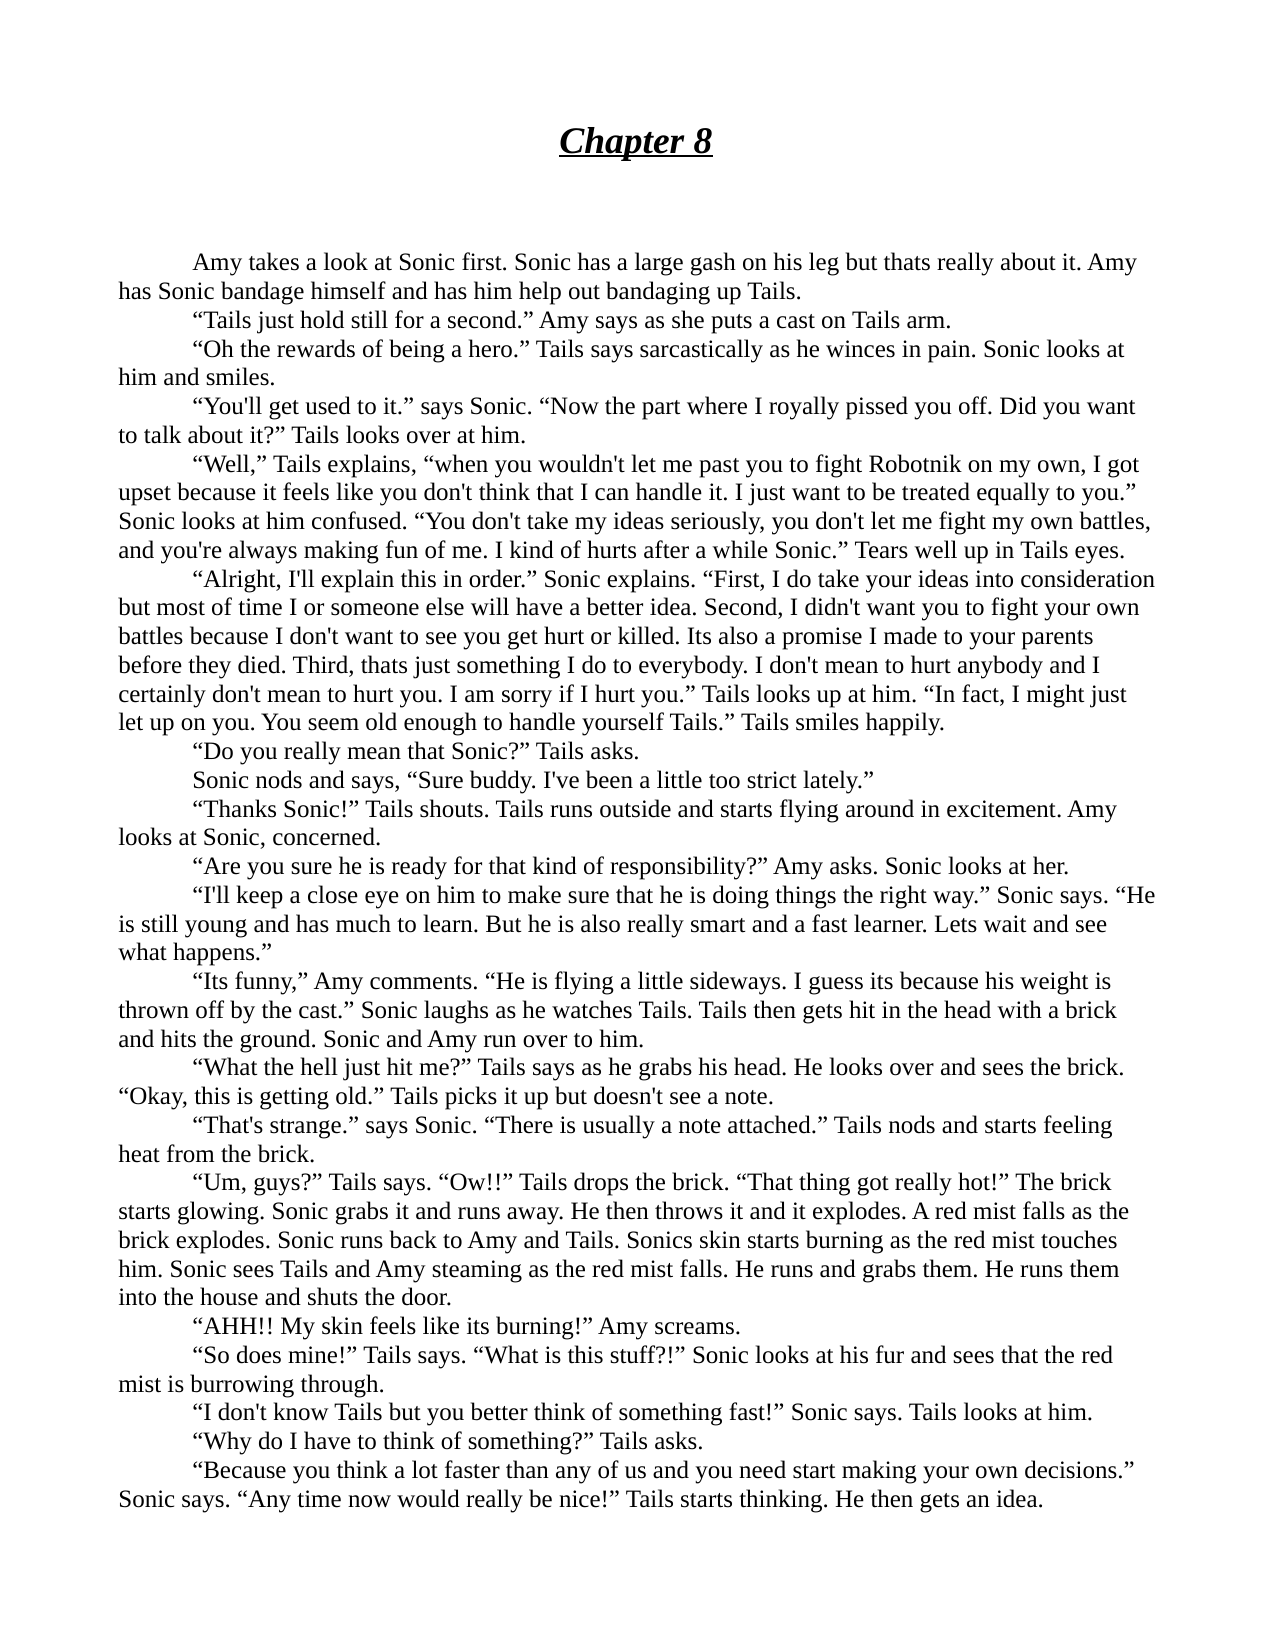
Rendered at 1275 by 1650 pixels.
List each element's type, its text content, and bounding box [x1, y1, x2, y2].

text “I'll keep a close eye on him to make sure that he is doing things the right way.” Sonic says. “He is still young and has much to learn. But he is also really smart and a fast learner. Lets wait and see what happens.” [118, 880, 1157, 966]
text “Oh the rewards of being a hero.” Tails says sarcastically as he winces in pain. Sonic looks at him and smiles. [118, 334, 1157, 391]
text “Tails just hold still for a second.” Amy says as she puts a cast on Tails arm. [118, 305, 1157, 334]
text “Um, guys?” Tails says. “Ow!!” Tails drops the brick. “That thing got really hot!” The brick starts glowing. Sonic grabs it and runs away. He then throws it and it explodes. A red mist falls as the brick explodes. Sonic runs back to Amy and Tails. Sonics skin starts burning as the red mist touches him. Sonic sees Tails and Amy steaming as the red mist falls. He runs and grabs them. He runs them into the house and shuts the door. [118, 1167, 1157, 1311]
text “Its funny,” Amy comments. “He is flying a little sideways. I guess its because his weight is thrown off by the cast.” Sonic laughs as he watches Tails. Tails then gets hit in the head with a brick and hits the ground. Sonic and Amy run over to him. [118, 966, 1157, 1052]
text “Alright, I'll explain this in order.” Sonic explains. “First, I do take your ideas into consideration but most of time I or someone else will have a better idea. Second, I didn't want you to fight your own battles because I don't want to see you get hurt or killed. Its also a promise I made to your parents before they died. Third, thats just something I do to everybody. I don't mean to hurt anybody and I certainly don't mean to hurt you. I am sorry if I hurt you.” Tails looks up at him. “In fact, I might just let up on you. You seem old enough to handle yourself Tails.” Tails smiles happily. [118, 564, 1157, 736]
text “You'll get used to it.” says Sonic. “Now the part where I royally pissed you off. Did you want to talk about it?” Tails looks over at him. [118, 391, 1157, 449]
text “Because you think a lot faster than any of us and you need start making your own decisions.” Sonic says. “Any time now would really be nice!” Tails starts thinking. He then gets an idea. [118, 1455, 1157, 1512]
text “AHH!! My skin feels like its burning!” Amy screams. [118, 1311, 1157, 1340]
text “That's strange.” says Sonic. “There is usually a note attached.” Tails nods and starts feeling heat from the brick. [118, 1110, 1157, 1167]
text Chapter 8 [118, 118, 1157, 161]
text Sonic nods and says, “Sure buddy. I've been a little too strict lately.” [118, 765, 1157, 794]
text “Well,” Tails explains, “when you wouldn't let me past you to fight Robotnik on my own, I got upset because it feels like you don't think that I can handle it. I just want to be treated equally to you.” Sonic looks at him confused. “You don't take my ideas seriously, you don't let me fight my own battles, and you're always making fun of me. I kind of hurts after a while Sonic.” Tears well up in Tails eyes. [118, 449, 1157, 564]
text “Do you really mean that Sonic?” Tails asks. [118, 736, 1157, 765]
text “I don't know Tails but you better think of something fast!” Sonic says. Tails looks at him. [118, 1397, 1157, 1426]
text “Are you sure he is ready for that kind of responsibility?” Amy asks. Sonic looks at her. [118, 851, 1157, 880]
text “So does mine!” Tails says. “What is this stuff?!” Sonic looks at his fur and sees that the red mist is burrowing through. [118, 1340, 1157, 1397]
text “Thanks Sonic!” Tails shouts. Tails runs outside and starts flying around in excitement. Amy looks at Sonic, concerned. [118, 794, 1157, 851]
text Amy takes a look at Sonic first. Sonic has a large gash on his leg but thats really about it. Amy has Sonic bandage himself and has him help out bandaging up Tails. [118, 247, 1157, 305]
text “Why do I have to think of something?” Tails asks. [118, 1426, 1157, 1455]
text “What the hell just hit me?” Tails says as he grabs his head. He looks over and sees the brick. “Okay, this is getting old.” Tails picks it up but doesn't see a note. [118, 1052, 1157, 1110]
